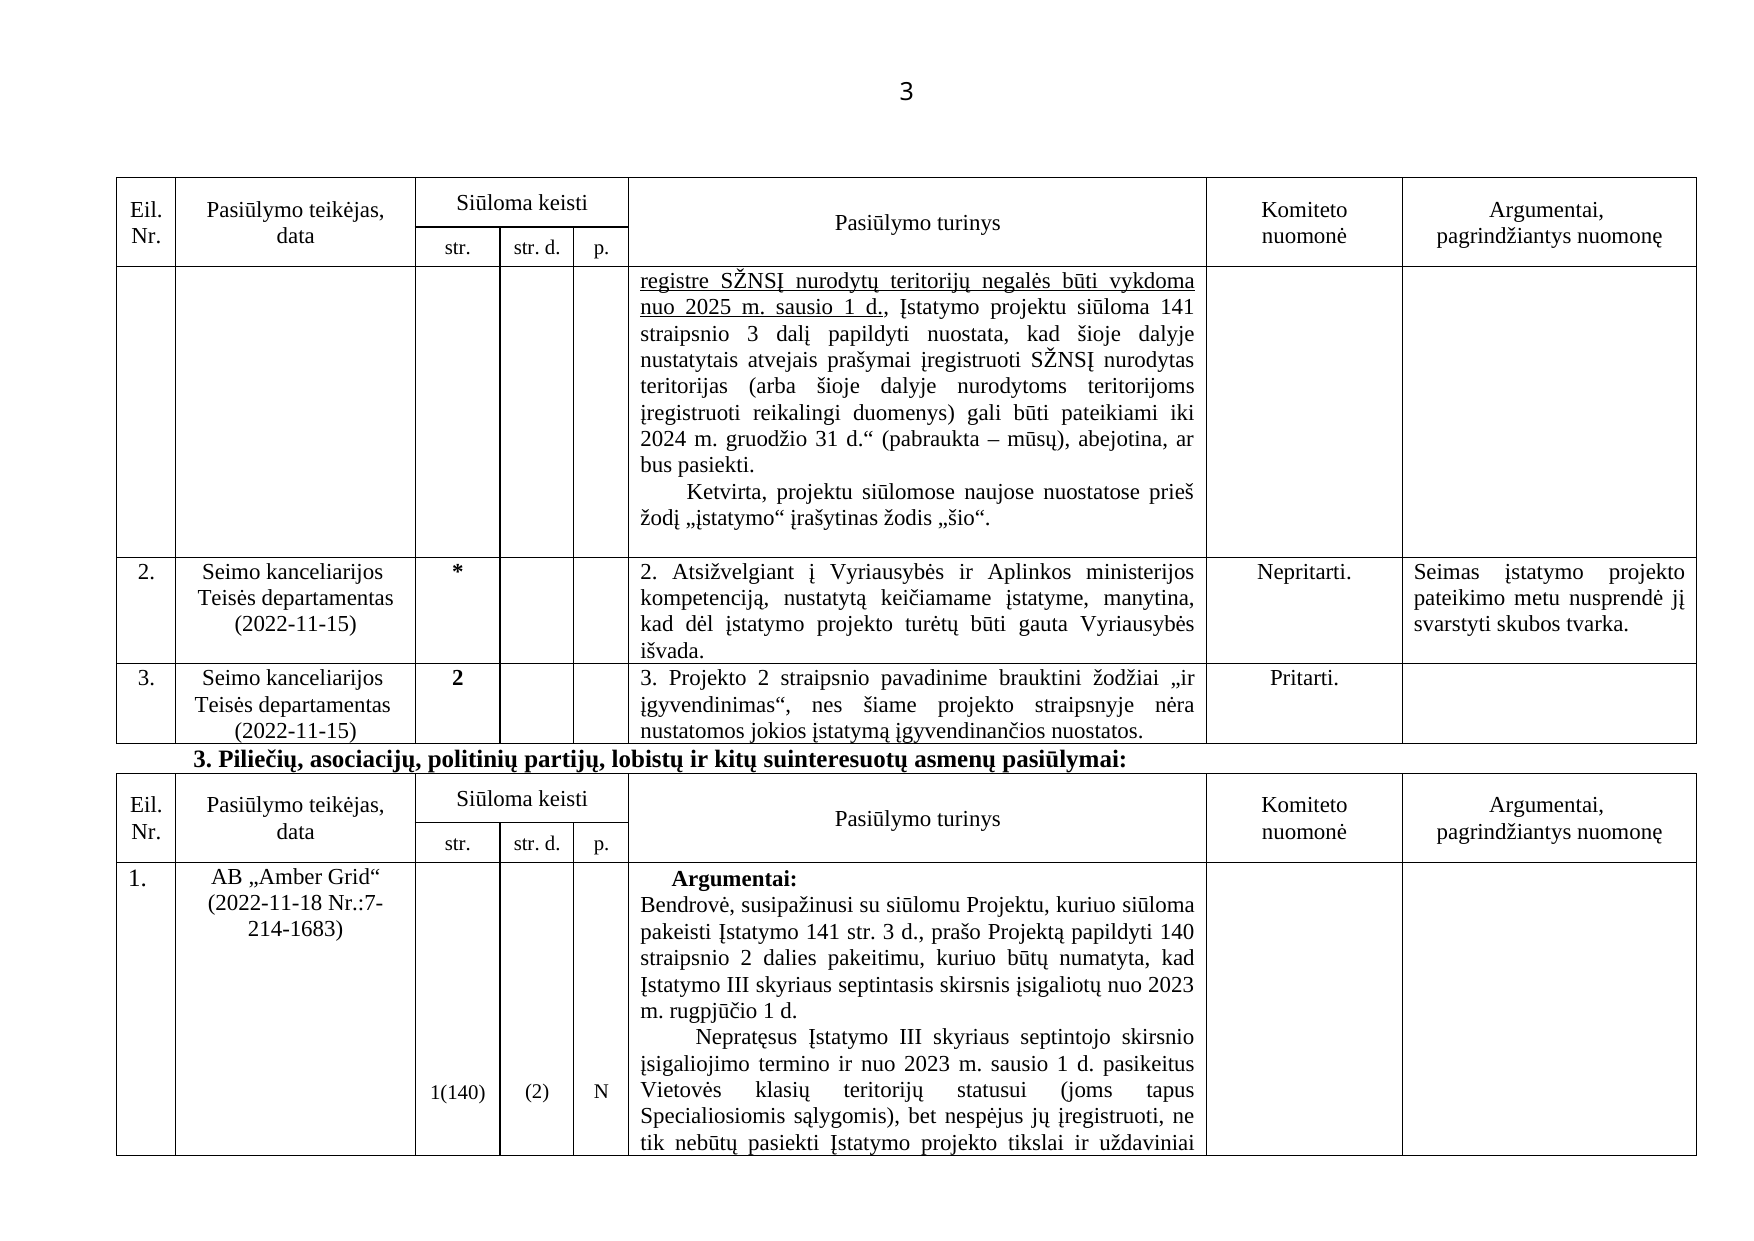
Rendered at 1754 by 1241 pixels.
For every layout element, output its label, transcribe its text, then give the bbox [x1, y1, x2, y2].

table_cell [1207, 863, 1402, 1155]
table_cell p. [574, 823, 628, 862]
table_cell (2) [501, 863, 573, 1155]
table_header Pasiūlymo turinys [629, 178, 1206, 266]
table_cell 1. [117, 863, 175, 1155]
table_cell p. [574, 228, 628, 266]
table_header Argumentai, pagrindžiantys nuomonę [1403, 178, 1696, 266]
table_header Pasiūlymo teikėjas, data [176, 774, 415, 862]
table_cell 3. [117, 664, 175, 743]
table_cell Seimo kanceliarijos Teisės departamentas (2022-11-15) [176, 558, 415, 663]
table_cell str. [416, 823, 499, 862]
table_cell [1403, 863, 1696, 1155]
table_cell [1403, 267, 1696, 557]
table_cell [501, 664, 573, 743]
table_cell [574, 267, 628, 557]
table_cell Pritarti. [1207, 664, 1402, 743]
table_cell str. [416, 228, 499, 266]
table_cell Seimas įstatymo projekto pateikimo metu nusprendė jį svarstyti skubos tvarka. [1403, 558, 1696, 663]
table_cell N [574, 863, 628, 1155]
table_cell str. d. [501, 823, 573, 862]
table_cell [574, 558, 628, 663]
table_cell [176, 267, 415, 557]
table_header Siūloma keisti [416, 774, 628, 822]
table_cell 2. Atsižvelgiant į Vyriausybės ir Aplinkos ministerijos kompetenciją, nustatytą keičiamame įstatyme, manytina, kad dėl įstatymo projekto turėtų būti gauta Vyriausybės išvada. [629, 558, 1206, 663]
table_cell [1207, 267, 1402, 557]
table_cell registre SŽNSĮ nurodytų teritorijų negalės būti vykdoma nuo 2025 m. sausio 1 d., Įstatymo projektu siūloma 141 straipsnio 3 dalį papildyti nuostata, kad šioje dalyje nustatytais atvejais prašymai įregistruoti SŽNSĮ nurodytas teritorijas (arba šioje dalyje nurodytoms teritorijoms įregistruoti reikalingi duomenys) gali būti pateikiami iki 2024 m. gruodžio 31 d.“ (pabraukta – mūsų), abejotina, ar bus pasiekti. Ketvirta, projektu siūlomose naujose nuostatose prieš žodį „įstatymo“ įrašytinas žodis „šio“. [629, 267, 1206, 557]
table_cell 2. [117, 558, 175, 663]
table_cell * [416, 558, 499, 663]
table_cell [501, 267, 573, 557]
table_cell Seimo kanceliarijos Teisės departamentas (2022-11-15) [176, 664, 415, 743]
table_header Pasiūlymo turinys [629, 774, 1206, 862]
table_header Argumentai, pagrindžiantys nuomonę [1403, 774, 1696, 862]
table_header Komiteto nuomonė [1207, 178, 1402, 266]
table_cell Argumentai: Bendrovė, susipažinusi su siūlomu Projektu, kuriuo siūloma pakeisti Įstatymo 141 str. 3 d., prašo Projektą papildyti 140 straipsnio 2 dalies pakeitimu, kuriuo būtų numatyta, kad Įstatymo III skyriaus septintasis skirsnis įsigaliotų nuo 2023 m. rugpjūčio 1 d. Nepratęsus Įstatymo III skyriaus septintojo skirsnio įsigaliojimo termino ir nuo 2023 m. sausio 1 d. pasikeitus Vietovės klasių teritorijų statusui (joms tapus Specialiosiomis sąlygomis), bet nespėjus jų įregistruoti, ne tik nebūtų pasiekti Įstatymo projekto tikslai ir uždaviniai [629, 863, 1206, 1155]
table_header Eil. Nr. [117, 774, 175, 862]
table_cell [501, 558, 573, 663]
table_cell 2 [416, 664, 499, 743]
table_cell AB „Amber Grid“ (2022-11-18 Nr.:7-214-1683) [176, 863, 415, 1155]
table_header Eil. Nr. [117, 178, 175, 266]
table_cell 3. Projekto 2 straipsnio pavadinime brauktini žodžiai „ir įgyvendinimas“, nes šiame projekto straipsnyje nėra nustatomos jokios įstatymą įgyvendinančios nuostatos. [629, 664, 1206, 743]
table_header Pasiūlymo teikėjas, data [176, 178, 415, 266]
table_header Siūloma keisti [416, 178, 628, 226]
table_cell [416, 267, 499, 557]
table_cell [117, 267, 175, 557]
table_cell [574, 664, 628, 743]
table_cell [1403, 664, 1696, 743]
table_cell Nepritarti. [1207, 558, 1402, 663]
table_header Komiteto nuomonė [1207, 774, 1402, 862]
table_cell 1(140) [416, 863, 499, 1155]
subtitle 3. Piliečių, asociacijų, politinių partijų, lobistų ir kitų suinteresuotų asmenų pasiūlymai: [118, 744, 1695, 773]
table_cell str. d. [501, 228, 573, 266]
